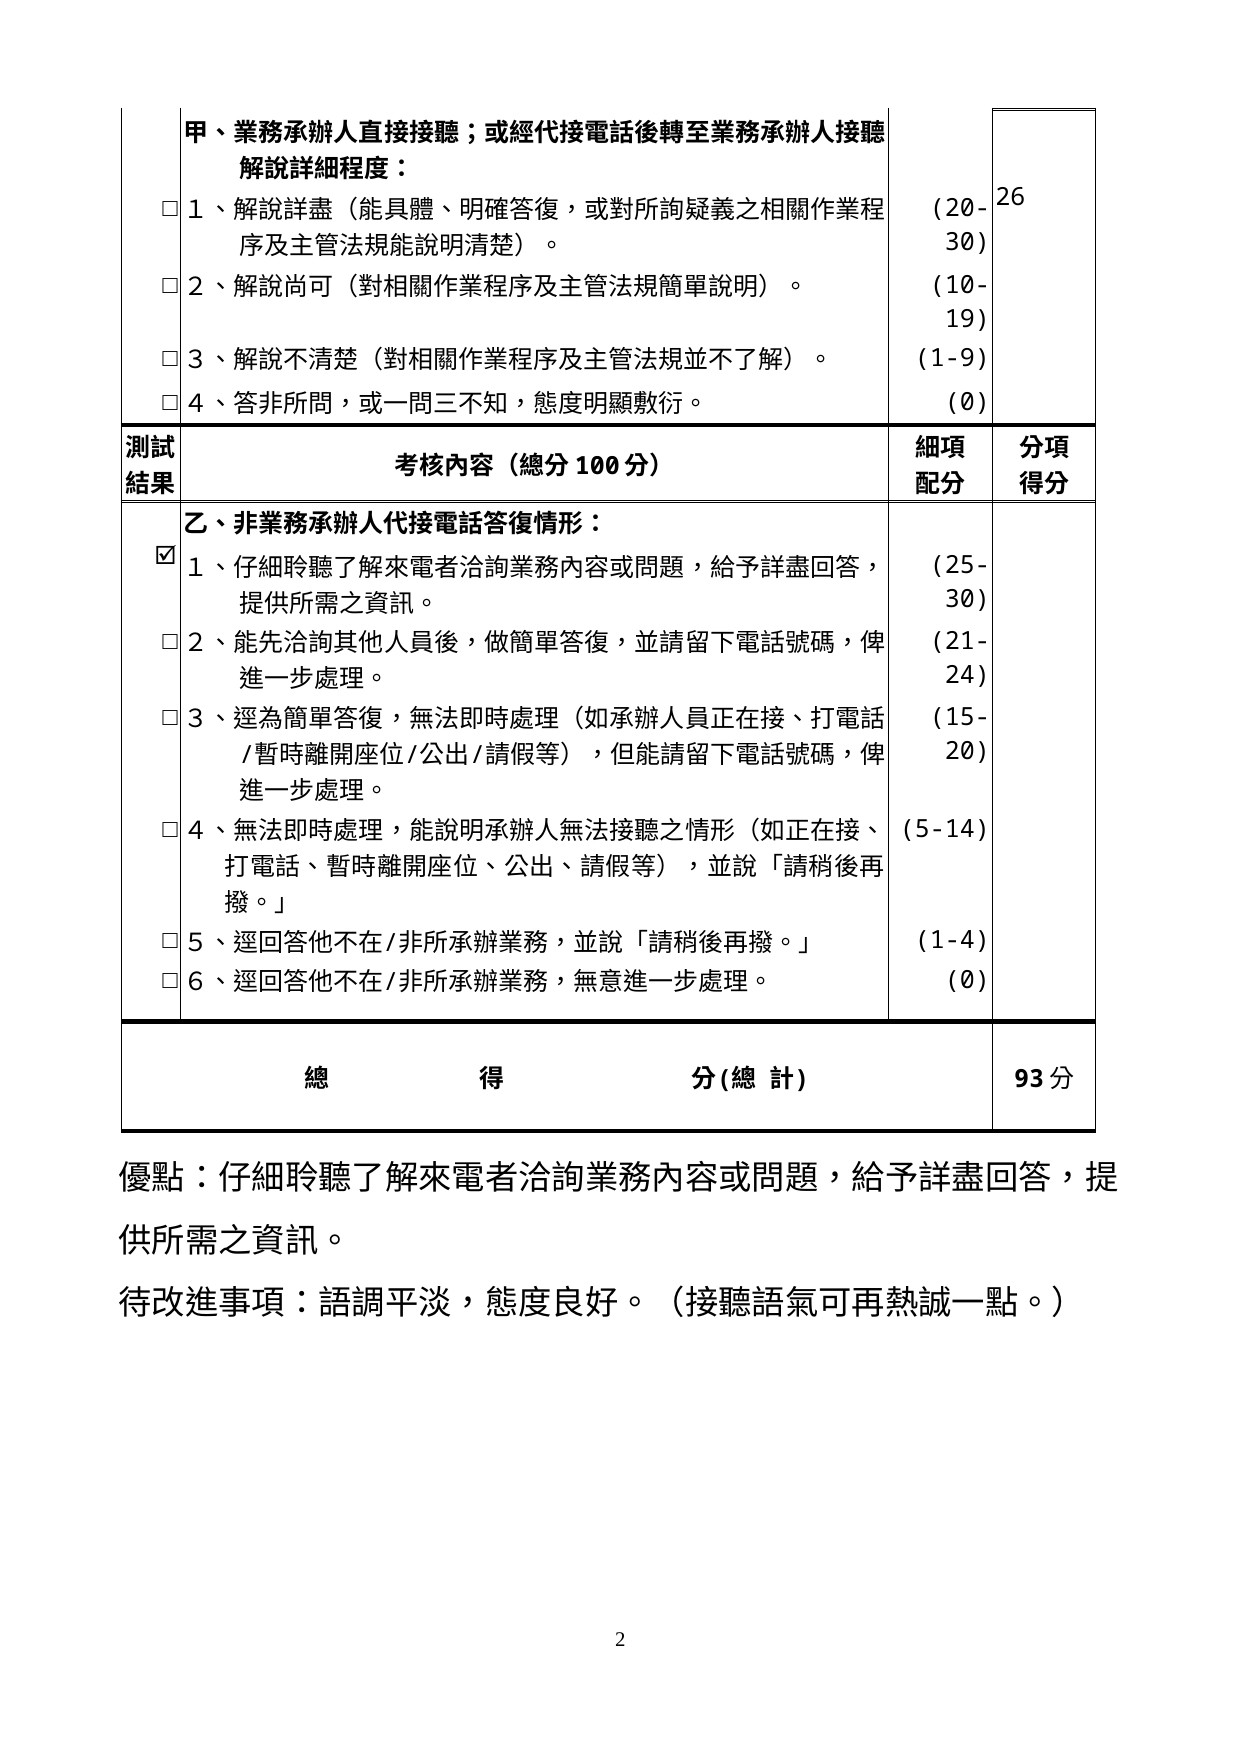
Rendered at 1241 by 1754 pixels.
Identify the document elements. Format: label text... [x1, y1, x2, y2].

text 待改進事項：語調平淡，態度良好。（接聽語氣可再熱誠一點。） [118, 1258, 1122, 1321]
table_cell [889, 108, 992, 185]
table_cell (25-30) [889, 544, 992, 619]
table_cell □ [122, 335, 180, 378]
table_cell １、仔細聆聽了解來電者洽詢業務內容或問題，給予詳盡回答，提供所需之資訊。 [181, 544, 888, 619]
table_cell [889, 503, 992, 544]
table_cell □ [122, 919, 180, 958]
table_cell ２、能先洽詢其他人員後，做簡單答復，並請留下電話號碼，俾進一步處理。 [181, 620, 888, 695]
table_cell □ [122, 620, 180, 695]
table_cell ２、解說尚可（對相關作業程序及主管法規簡單說明）。 [181, 262, 888, 335]
table_cell (1-9) [889, 335, 992, 378]
table_cell １、解說詳盡（能具體、明確答復，或對所詢疑義之相關作業程序及主管法規能說明清楚）。 [181, 185, 888, 262]
table_cell □ [122, 695, 180, 807]
table_cell ４、答非所問，或一問三不知，態度明顯敷衍。 [181, 379, 888, 423]
table_cell 細項 配分 [889, 427, 992, 500]
table_cell [122, 503, 180, 544]
table_cell 測試 結果 [122, 427, 180, 500]
table_cell □ [122, 379, 180, 423]
table_cell (10-19) [889, 262, 992, 335]
table_cell [122, 108, 180, 185]
table_cell (5-14) [889, 807, 992, 919]
table_cell □ [122, 262, 180, 335]
table_cell ３、解說不清楚（對相關作業程序及主管法規並不了解）。 [181, 335, 888, 378]
table_cell ４、無法即時處理，能說明承辦人無法接聽之情形（如正在接、打電話、暫時離開座位、公出、請假等），並說「請稍後再撥。」 [181, 807, 888, 919]
table_cell □ [122, 958, 180, 1019]
table_cell 93分 [993, 1024, 1095, 1129]
table_cell (0) [889, 379, 992, 423]
table_cell 26 [993, 111, 1095, 423]
table_cell [993, 503, 1095, 1019]
table_cell 分項 得分 [993, 427, 1095, 500]
table_cell 總 得 分(總 計) [122, 1024, 992, 1129]
table_cell 甲、業務承辦人直接接聽；或經代接電話後轉至業務承辦人接聽解說詳細程度： [181, 108, 888, 185]
table_cell (20-30) [889, 185, 992, 262]
table_cell ６、逕回答他不在/非所承辦業務，無意進一步處理。 [181, 958, 888, 1019]
table_cell (1-4) [889, 919, 992, 958]
table_cell (15-20) [889, 695, 992, 807]
table_cell 乙、非業務承辦人代接電話答復情形： [181, 503, 888, 544]
table_cell ３、逕為簡單答復，無法即時處理（如承辦人員正在接、打電話/暫時離開座位/公出/請假等），但能請留下電話號碼，俾進一步處理。 [181, 695, 888, 807]
table_cell (0) [889, 958, 992, 1019]
table_cell ５、逕回答他不在/非所承辦業務，並說「請稍後再撥。」 [181, 919, 888, 958]
table_cell  [122, 544, 180, 619]
table_cell (21-24) [889, 620, 992, 695]
table_cell 考核內容（總分100分） [181, 427, 888, 500]
table_cell □ [122, 807, 180, 919]
table_cell □ [122, 185, 180, 262]
text 優點：仔細聆聽了解來電者洽詢業務內容或問題，給予詳盡回答，提供所需之資訊。 [118, 1133, 1122, 1258]
